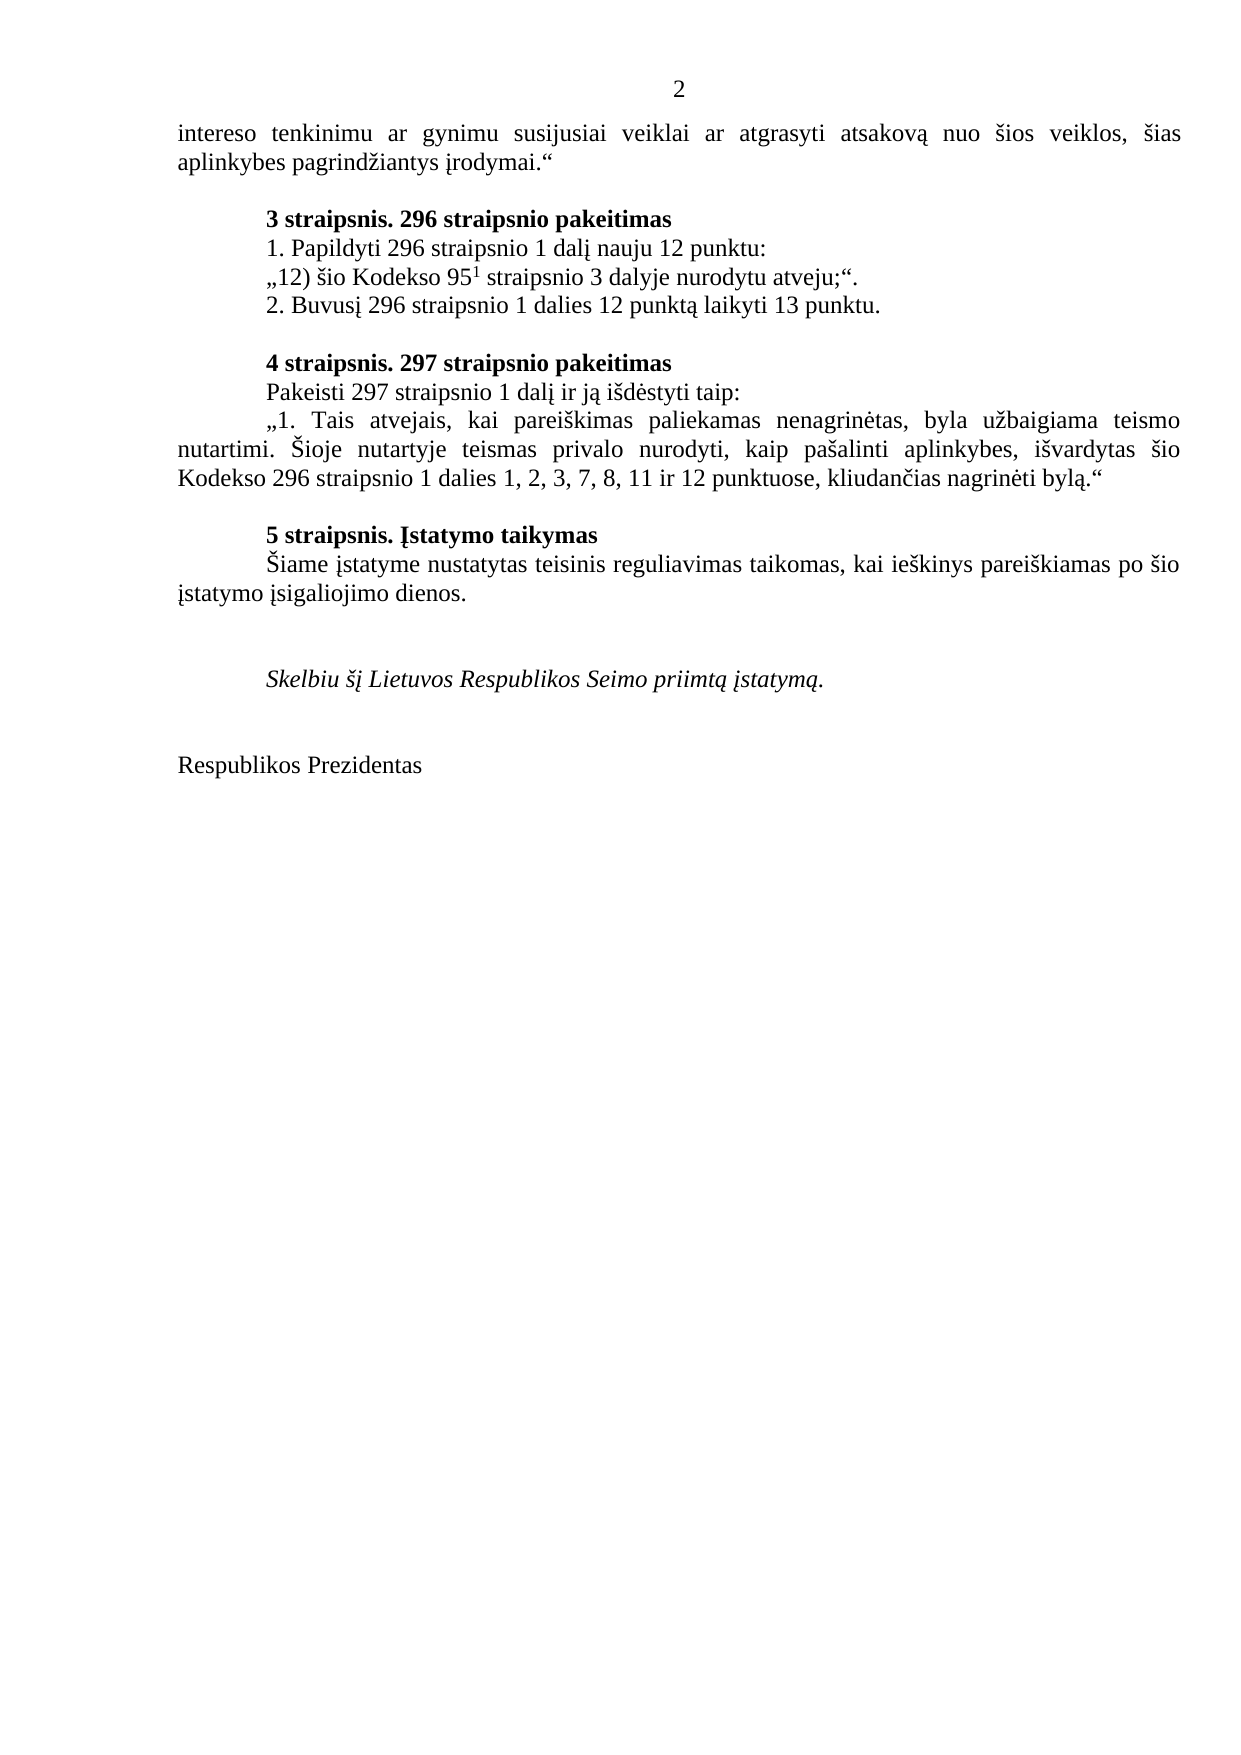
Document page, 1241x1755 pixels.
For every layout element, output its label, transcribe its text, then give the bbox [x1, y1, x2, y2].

text 2. Buvusį 296 straipsnio 1 dalies 12 punktą laikyti 13 punktu. [177, 291, 1181, 319]
text Respublikos Prezidentas [177, 751, 1181, 779]
text Šiame įstatyme nustatytas teisinis reguliavimas taikomas, kai ieškinys pareiškiamas po šio įstatymo įsigaliojimo dienos. [177, 549, 1181, 607]
text 5 straipsnis. Įstatymo taikymas [177, 521, 1181, 549]
text Pakeisti 297 straipsnio 1 dalį ir ją išdėstyti taip: [177, 377, 1181, 406]
text 1. Papildyti 296 straipsnio 1 dalį nauju 12 punktu: [177, 233, 1181, 262]
text 3 straipsnis. 296 straipsnio pakeitimas [177, 204, 1181, 233]
text 4 straipsnis. 297 straipsnio pakeitimas [177, 348, 1181, 377]
text Skelbiu šį Lietuvos Respublikos Seimo priimtą įstatymą. [177, 664, 1181, 693]
text intereso tenkinimu ar gynimu susijusiai veiklai ar atgrasyti atsakovą nuo šios veiklos, šias aplinkybes pagrindžiantys įrodymai.“ [177, 118, 1181, 176]
text „12) šio Kodekso 951 straipsnio 3 dalyje nurodytu atveju;“. [177, 262, 1181, 291]
text „1. Tais atvejais, kai pareiškimas paliekamas nenagrinėtas, byla užbaigiama teismo nutartimi. Šioje nutartyje teismas privalo nurodyti, kaip pašalinti aplinkybes, išvardytas šio Kodekso 296 straipsnio 1 dalies 1, 2, 3, 7, 8, 11 ir 12 punktuose, kliudančias nagrinėti bylą.“ [177, 406, 1181, 492]
